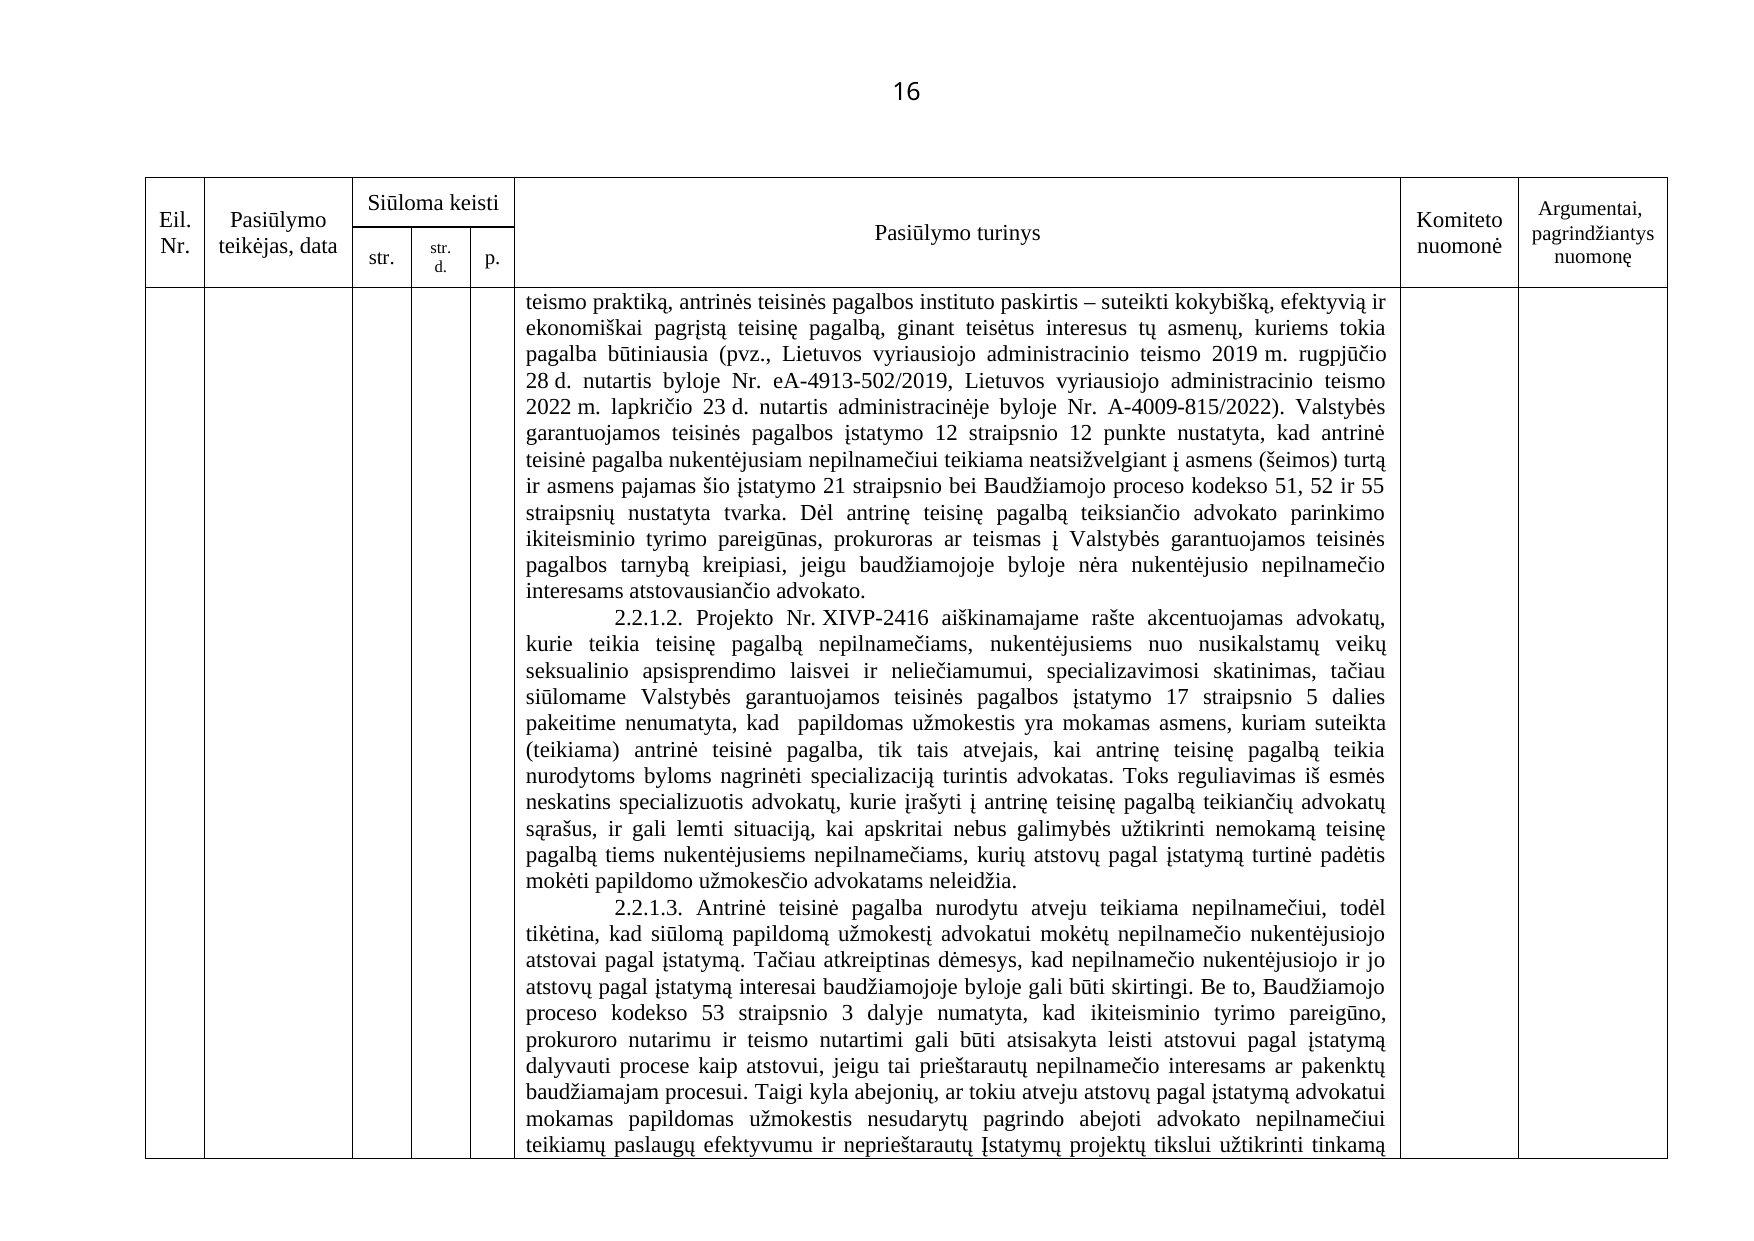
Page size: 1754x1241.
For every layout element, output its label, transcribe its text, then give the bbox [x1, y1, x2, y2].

table_header Siūloma keisti [353, 178, 514, 226]
table_cell teismo praktiką, antrinės teisinės pagalbos instituto paskirtis – suteikti kokybišką, efektyvią ir ekonomiškai pagrįstą teisinę pagalbą, ginant teisėtus interesus tų asmenų, kuriems tokia pagalba būtiniausia (pvz., Lietuvos vyriausiojo administracinio teismo 2019 m. rugpjūčio 28 d. nutartis byloje Nr. eA-4913-502/2019, Lietuvos vyriausiojo administracinio teismo 2022 m. lapkričio 23 d. nutartis administracinėje byloje Nr. A-4009-815/2022). Valstybės garantuojamos teisinės pagalbos įstatymo 12 straipsnio 12 punkte nustatyta, kad antrinė teisinė pagalba nukentėjusiam nepilnamečiui teikiama neatsižvelgiant į asmens (šeimos) turtą ir asmens pajamas šio įstatymo 21 straipsnio bei Baudžiamojo proceso kodekso 51, 52 ir 55 straipsnių nustatyta tvarka. Dėl antrinę teisinę pagalbą teiksiančio advokato parinkimo ikiteisminio tyrimo pareigūnas, prokuroras ar teismas į Valstybės garantuojamos teisinės pagalbos tarnybą kreipiasi, jeigu baudžiamojoje byloje nėra nukentėjusio nepilnamečio interesams atstovausiančio advokato. 2.2.1.2. Projekto Nr. XIVP-2416 aiškinamajame rašte akcentuojamas advokatų, kurie teikia teisinę pagalbą nepilnamečiams, nukentėjusiems nuo nusikalstamų veikų seksualinio apsisprendimo laisvei ir neliečiamumui, specializavimosi skatinimas, tačiau siūlomame Valstybės garantuojamos teisinės pagalbos įstatymo 17 straipsnio 5 dalies pakeitime nenumatyta, kad papildomas užmokestis yra mokamas asmens, kuriam suteikta (teikiama) antrinė teisinė pagalba, tik tais atvejais, kai antrinę teisinę pagalbą teikia nurodytoms byloms nagrinėti specializaciją turintis advokatas. Toks reguliavimas iš esmės neskatins specializuotis advokatų, kurie įrašyti į antrinę teisinę pagalbą teikiančių advokatų sąrašus, ir gali lemti situaciją, kai apskritai nebus galimybės užtikrinti nemokamą teisinę pagalbą tiems nukentėjusiems nepilnamečiams, kurių atstovų pagal įstatymą turtinė padėtis mokėti papildomo užmokesčio advokatams neleidžia. 2.2.1.3. Antrinė teisinė pagalba nurodytu atveju teikiama nepilnamečiui, todėl tikėtina, kad siūlomą papildomą užmokestį advokatui mokėtų nepilnamečio nukentėjusiojo atstovai pagal įstatymą. Tačiau atkreiptinas dėmesys, kad nepilnamečio nukentėjusiojo ir jo atstovų pagal įstatymą interesai baudžiamojoje byloje gali būti skirtingi. Be to, Baudžiamojo proceso kodekso 53 straipsnio 3 dalyje numatyta, kad ikiteisminio tyrimo pareigūno, prokuroro nutarimu ir teismo nutartimi gali būti atsisakyta leisti atstovui pagal įstatymą dalyvauti procese kaip atstovui, jeigu tai prieštarautų nepilnamečio interesams ar pakenktų baudžiamajam procesui. Taigi kyla abejonių, ar tokiu atveju atstovų pagal įstatymą advokatui mokamas papildomas užmokestis nesudarytų pagrindo abejoti advokato nepilnamečiui teikiamų paslaugų efektyvumu ir neprieštarautų Įstatymų projektų tikslui užtikrinti tinkamą [515, 288, 1400, 1157]
table_cell str. [353, 228, 411, 287]
table_header Argumentai, pagrindžiantys nuomonę [1519, 178, 1667, 287]
table_cell [412, 288, 470, 1157]
table_cell [146, 288, 204, 1157]
table_cell [1401, 288, 1518, 1157]
table_cell [471, 288, 514, 1157]
table_header Pasiūlymo teikėjas, data [205, 178, 352, 287]
table_cell str. d. [412, 228, 470, 287]
table_cell [205, 288, 352, 1157]
table_cell p. [471, 228, 514, 287]
table_header Pasiūlymo turinys [515, 178, 1400, 287]
table_cell [353, 288, 411, 1157]
table_header Eil. Nr. [146, 178, 204, 287]
table_cell [1519, 288, 1667, 1157]
table_header Komiteto nuomonė [1401, 178, 1518, 287]
